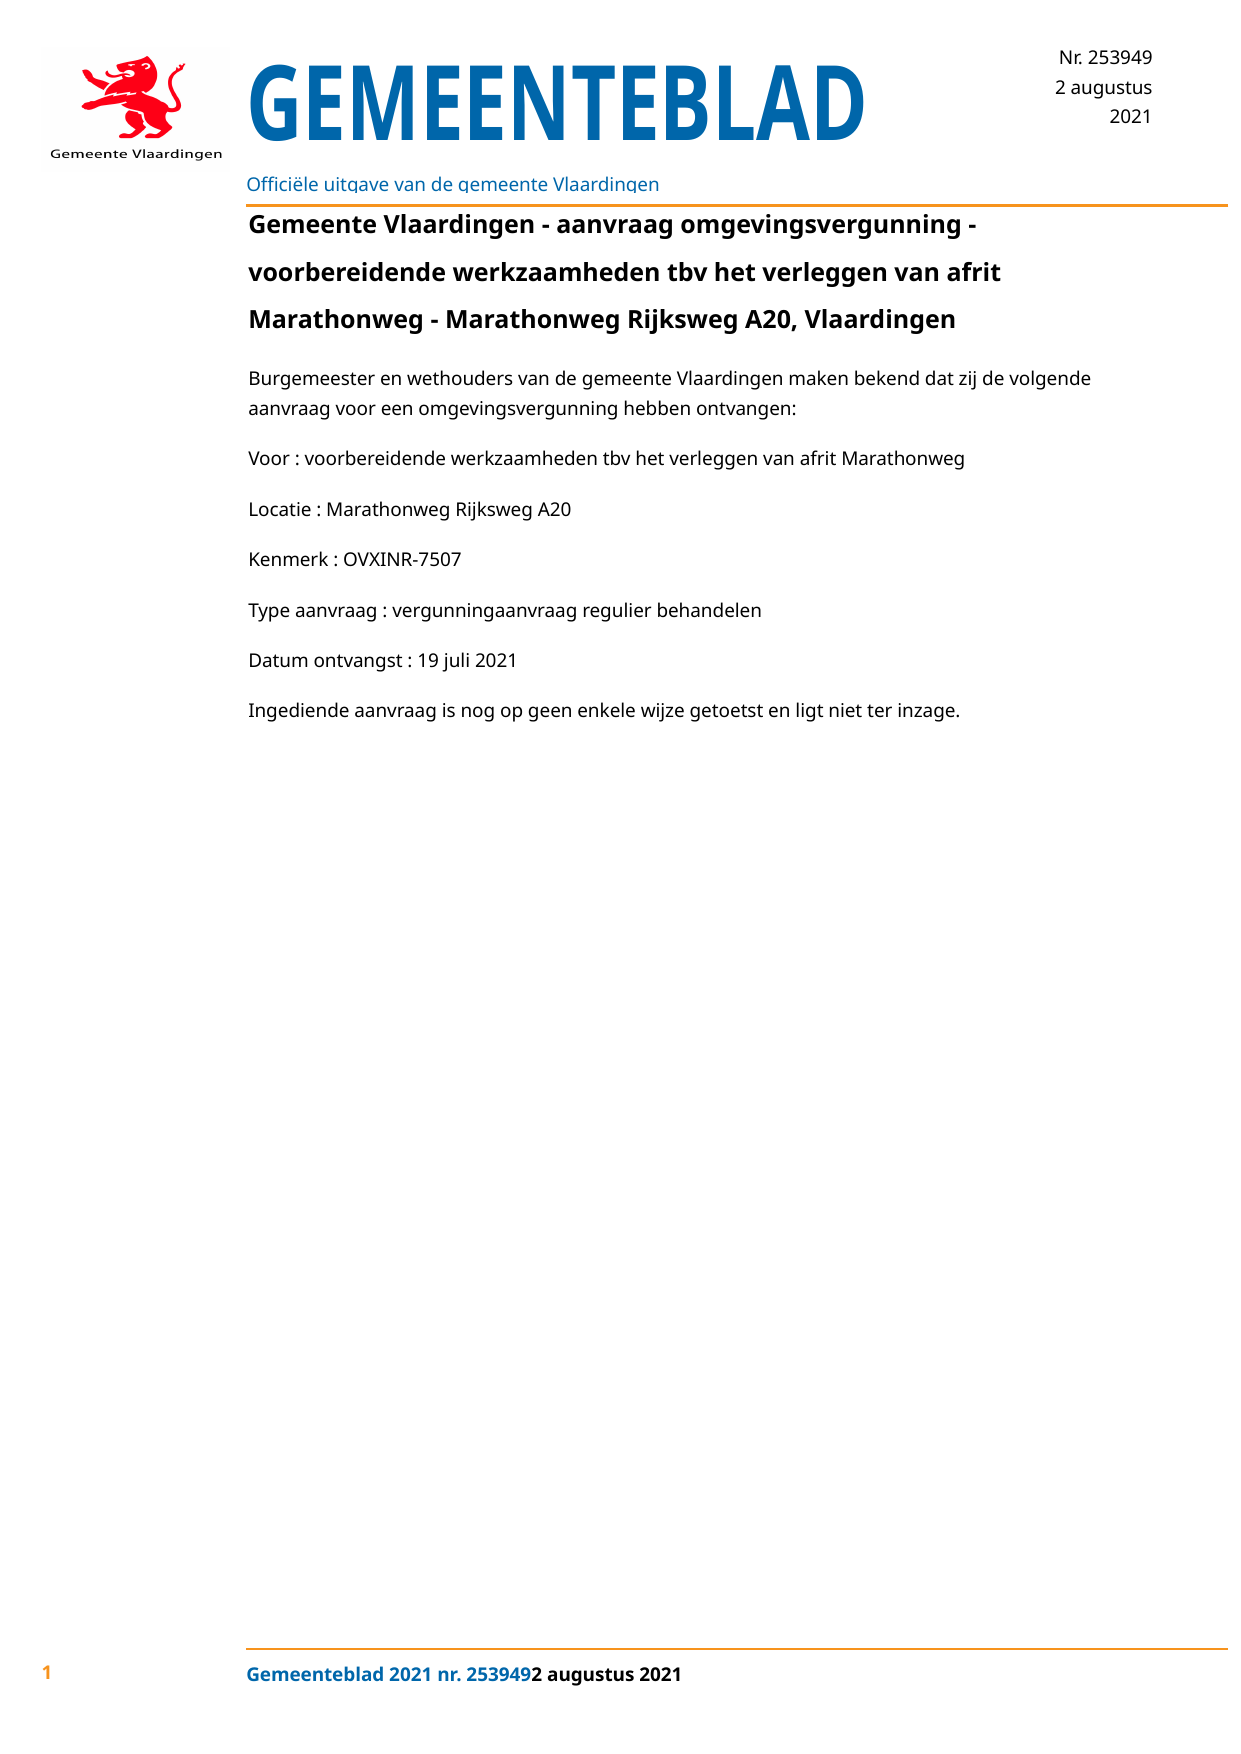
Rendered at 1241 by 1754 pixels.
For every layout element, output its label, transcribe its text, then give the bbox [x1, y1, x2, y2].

text Type aanvraag : vergunningaanvraag regulier behandelen [248, 597, 1152, 622]
text Ingediende aanvraag is nog op geen enkele wijze getoetst en ligt niet ter inzage. [248, 698, 1152, 723]
picture [41, 47, 231, 172]
text Locatie : Marathonweg Rijksweg A20 [248, 496, 1152, 522]
text Voor : voorbereidende werkzaamheden tbv het verleggen van afrit Marathonweg [248, 446, 1152, 471]
text Kenmerk : OVXINR-7507 [248, 546, 1152, 572]
text Datum ontvangst : 19 juli 2021 [248, 647, 1152, 673]
text Burgemeester en wethouders van de gemeente Vlaardingen maken bekend dat zij de volgende aanvraag voor een omgevingsvergunning hebben ontvangen: [248, 366, 1152, 421]
text Gemeente Vlaardingen - aanvraag omgevingsvergunning - voorbereidende werkzaamheden tbv het verleggen van afrit Marathonweg - Marathonweg Rijksweg A20, Vlaardingen [248, 207, 1152, 336]
